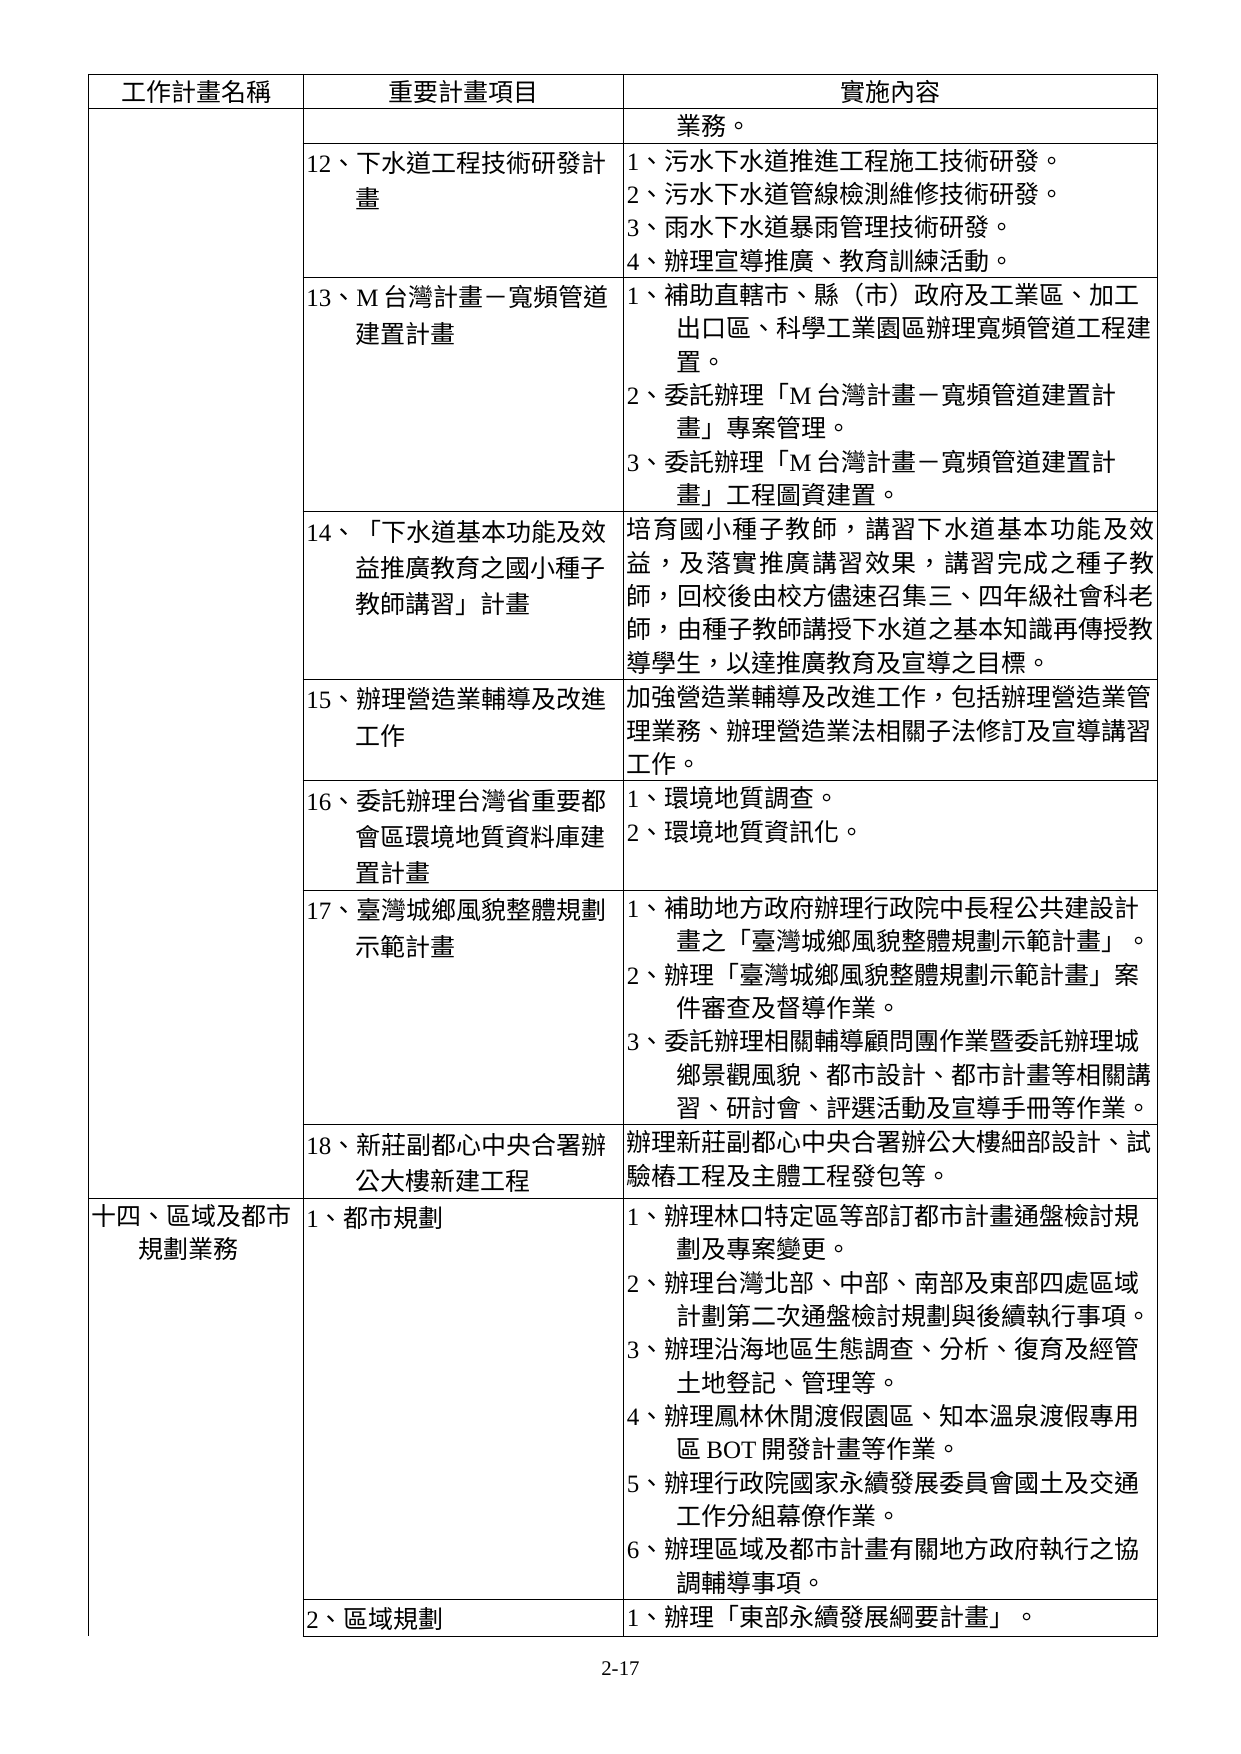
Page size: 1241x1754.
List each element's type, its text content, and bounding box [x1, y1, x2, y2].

table_header 實施內容 [624, 75, 1157, 108]
table_cell 辦理林口特定區等部訂都市計畫通盤檢討規劃及專案變更。 辦理台灣北部、中部、南部及東部四處區域計劃第二次通盤檢討規劃與後續執行事項。 辦理沿海地區生態調查、分析、復育及經管土地豋記、管理等。 辦理鳳林休閒渡假園區、知本溫泉渡假專用區BOT開發計畫等作業。 辦理行政院國家永續發展委員會國土及交通工作分組幕僚作業。 辦理區域及都市計畫有關地方政府執行之協調輔導事項。 [624, 1199, 1157, 1599]
table_cell [304, 109, 623, 142]
table_cell 都市規劃 [304, 1199, 623, 1599]
table_header 工作計畫名稱 [89, 75, 303, 108]
table_cell [89, 1599, 303, 1636]
table_cell [89, 780, 303, 890]
table_cell 下水道工程技術研發計畫 [304, 144, 623, 277]
table_cell 臺灣城鄉風貌整體規劃示範計畫 [304, 891, 623, 1124]
table_cell [89, 1124, 303, 1198]
table_header 重要計畫項目 [304, 75, 623, 108]
table_cell 補助直轄市、縣（市）政府及工業區、加工出口區、科學工業園區辦理寬頻管道工程建置。 委託辦理「M台灣計畫－寬頻管道建置計畫」專案管理。 委託辦理「M台灣計畫－寬頻管道建置計畫」工程圖資建置。 [624, 278, 1157, 511]
table_cell 加強營造業輔導及改進工作，包括辦理營造業管理業務、辦理營造業法相關子法修訂及宣導講習工作。 [624, 680, 1157, 780]
table_cell 培育國小種子教師，講習下水道基本功能及效益，及落實推廣講習效果，講習完成之種子教師，回校後由校方儘速召集三、四年級社會科老師，由種子教師講授下水道之基本知識再傳授教導學生，以達推廣教育及宣導之目標。 [624, 512, 1157, 679]
table_cell 「下水道基本功能及效益推廣教育之國小種子教師講習」計畫 [304, 512, 623, 679]
table_cell [89, 143, 303, 277]
table_cell [89, 109, 303, 142]
table_cell 十四、區域及都市規劃業務 [89, 1199, 303, 1599]
table_cell 辦理新莊副都心中央合署辦公大樓細部設計、試驗樁工程及主體工程發包等。 [624, 1125, 1157, 1198]
table_cell 推動公寓大廈及社區管理維護工作、研修訂相關法規、辦理公寓大廈管理服務人訓練講習、推動輔導公寓大廈及社區維護管理組織。 執行維護公共安全方案工作。 辦理災害防救方案執行計畫工作，包括震災後建築物危險分級緊急評估人員組訓及演練、委託辦理重型營建施工機具編管調查運用資訊維護工作。 補助地方政府辦理建築物實施耐震能力詳細評估及補強設計工作，辦理建築物實施耐震能力評估及補強方案宣導及講習。 辦理推動物業管理服務業發展綱領後續相關業務。 [624, 109, 1157, 142]
table_cell [89, 277, 303, 511]
table_cell M台灣計畫－寬頻管道建置計畫 [304, 278, 623, 511]
table_cell 污水下水道推進工程施工技術研發。 污水下水道管線檢測維修技術研發。 雨水下水道暴雨管理技術研發。 辦理宣導推廣、教育訓練活動。 [624, 144, 1157, 277]
table_cell 補助地方政府辦理行政院中長程公共建設計畫之「臺灣城鄉風貌整體規劃示範計畫」。 辦理「臺灣城鄉風貌整體規劃示範計畫」案件審查及督導作業。 委託辦理相關輔導顧問團作業暨委託辦理城鄉景觀風貌、都市設計、都市計畫等相關講習、研討會、評選活動及宣導手冊等作業。 [624, 891, 1157, 1124]
table_cell 環境地質調查。 環境地質資訊化。 [624, 781, 1157, 890]
table_cell 辦理營造業輔導及改進工作 [304, 680, 623, 780]
table_cell [89, 511, 303, 679]
table_cell 區域規劃 [304, 1600, 623, 1636]
table_cell 辦理「東部永續發展綱要計畫」。 辦理「國家地理資訊系統建置及推動十年計畫」。 辦理「建立易致災地區之安全建地劃設機制與準則」。 [624, 1600, 1157, 1636]
table_cell [89, 679, 303, 780]
table_cell [89, 890, 303, 1124]
table_cell 新莊副都心中央合署辦公大樓新建工程 [304, 1125, 623, 1198]
table_cell 委託辦理台灣省重要都會區環境地質資料庫建置計畫 [304, 781, 623, 890]
